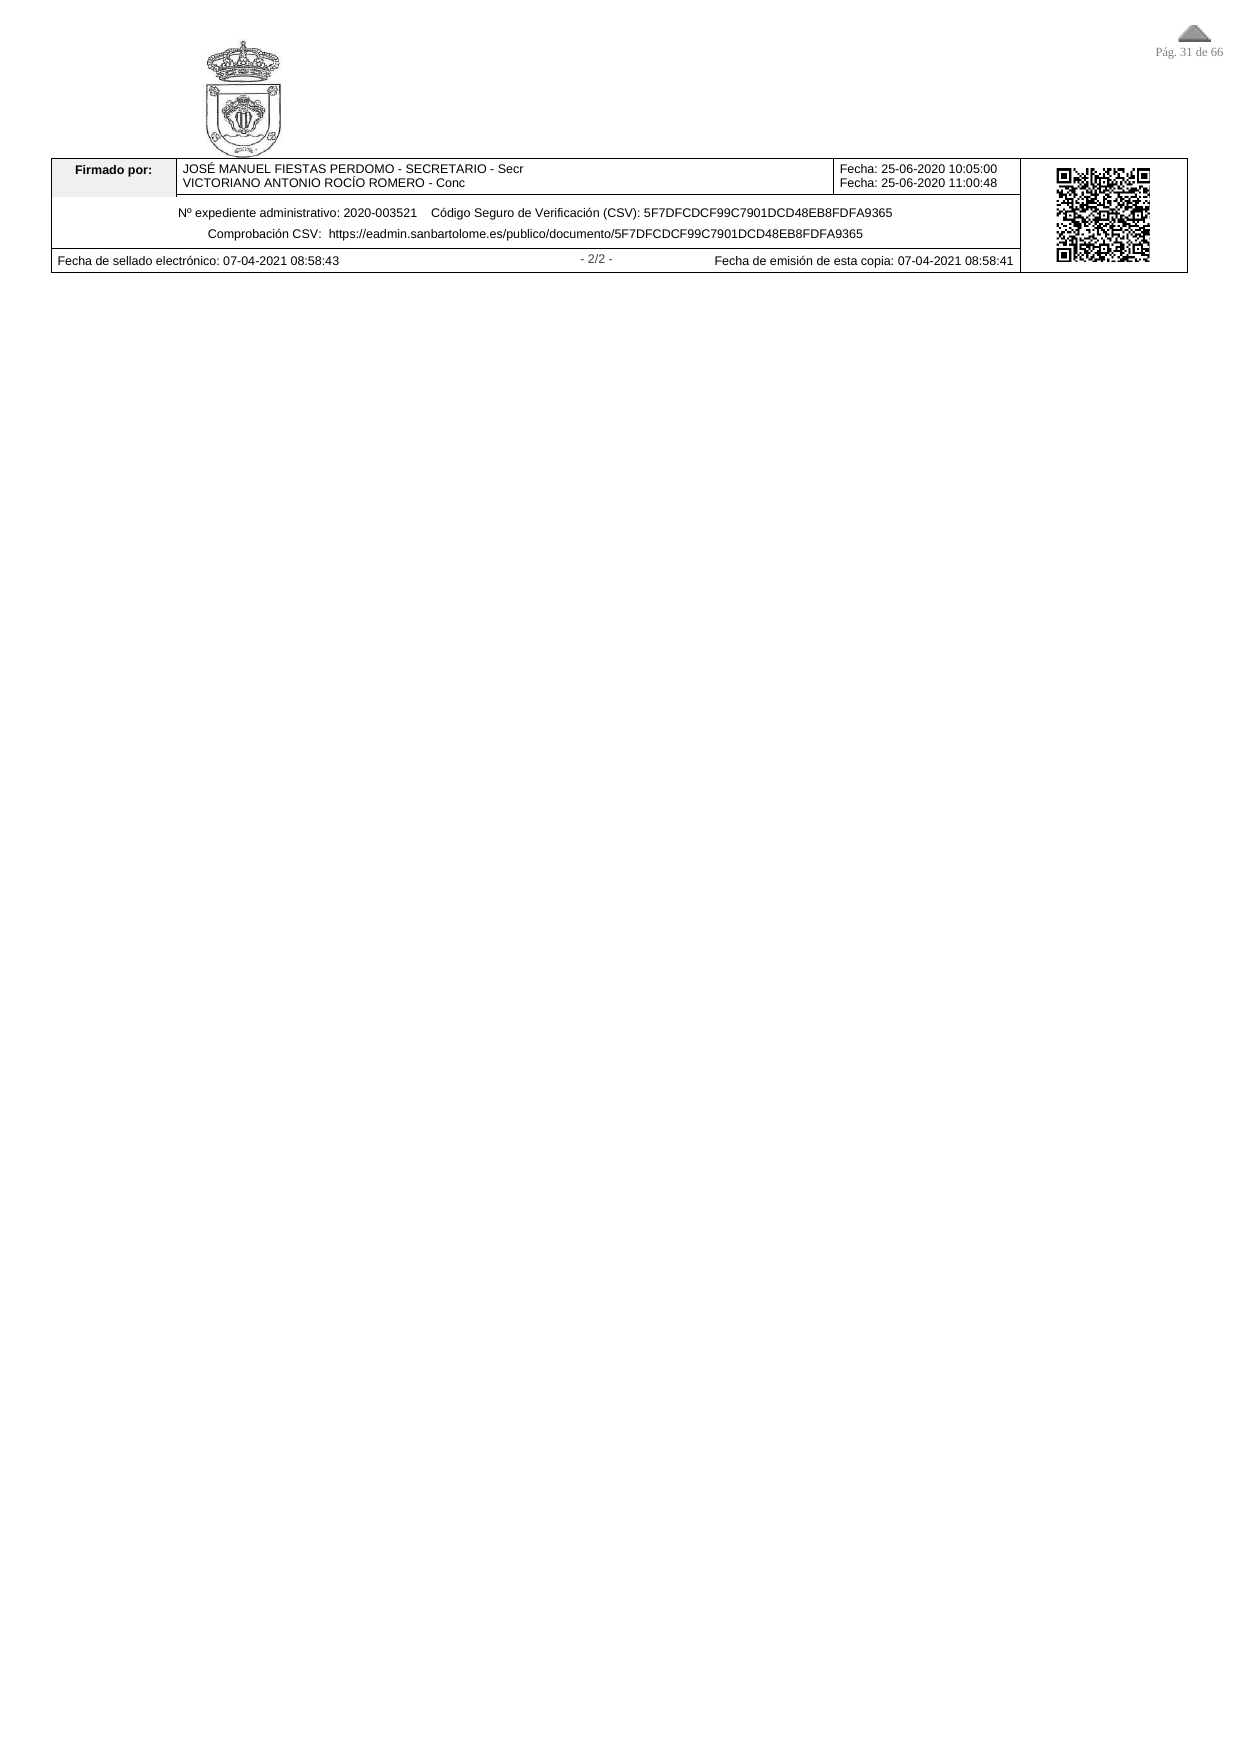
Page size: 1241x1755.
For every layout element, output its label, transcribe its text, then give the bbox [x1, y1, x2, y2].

table_header Firmado por: [52, 159, 176, 194]
table_header Fecha: 25-06-2020 10:05:00 Fecha: 25-06-2020 11:00:48 [834, 159, 1020, 194]
table_header JOSÉ MANUEL FIESTAS PERDOMO - SECRETARIO - Secr VICTORIANO ANTONIO ROCÍO ROMERO - Conc [177, 159, 833, 194]
table_cell Fecha de sellado electrónico: 07-04-2021 08:58:43 - 2/2 - Fecha de emisión de esta copia: 07-04-2021 08:58:41 [52, 249, 1020, 272]
table_header [1021, 159, 1187, 272]
table_cell Nº expediente administrativo: 2020-003521 Código Seguro de Verificación (CSV): 5F7DFCDCF99C7901DCD48EB8FDFA9365 Comprobación CSV: https://eadmin.sanbartolome.es/publico/documento/5F7DFCDCF99C7901DCD48EB8FDFA9365 [52, 195, 1020, 248]
